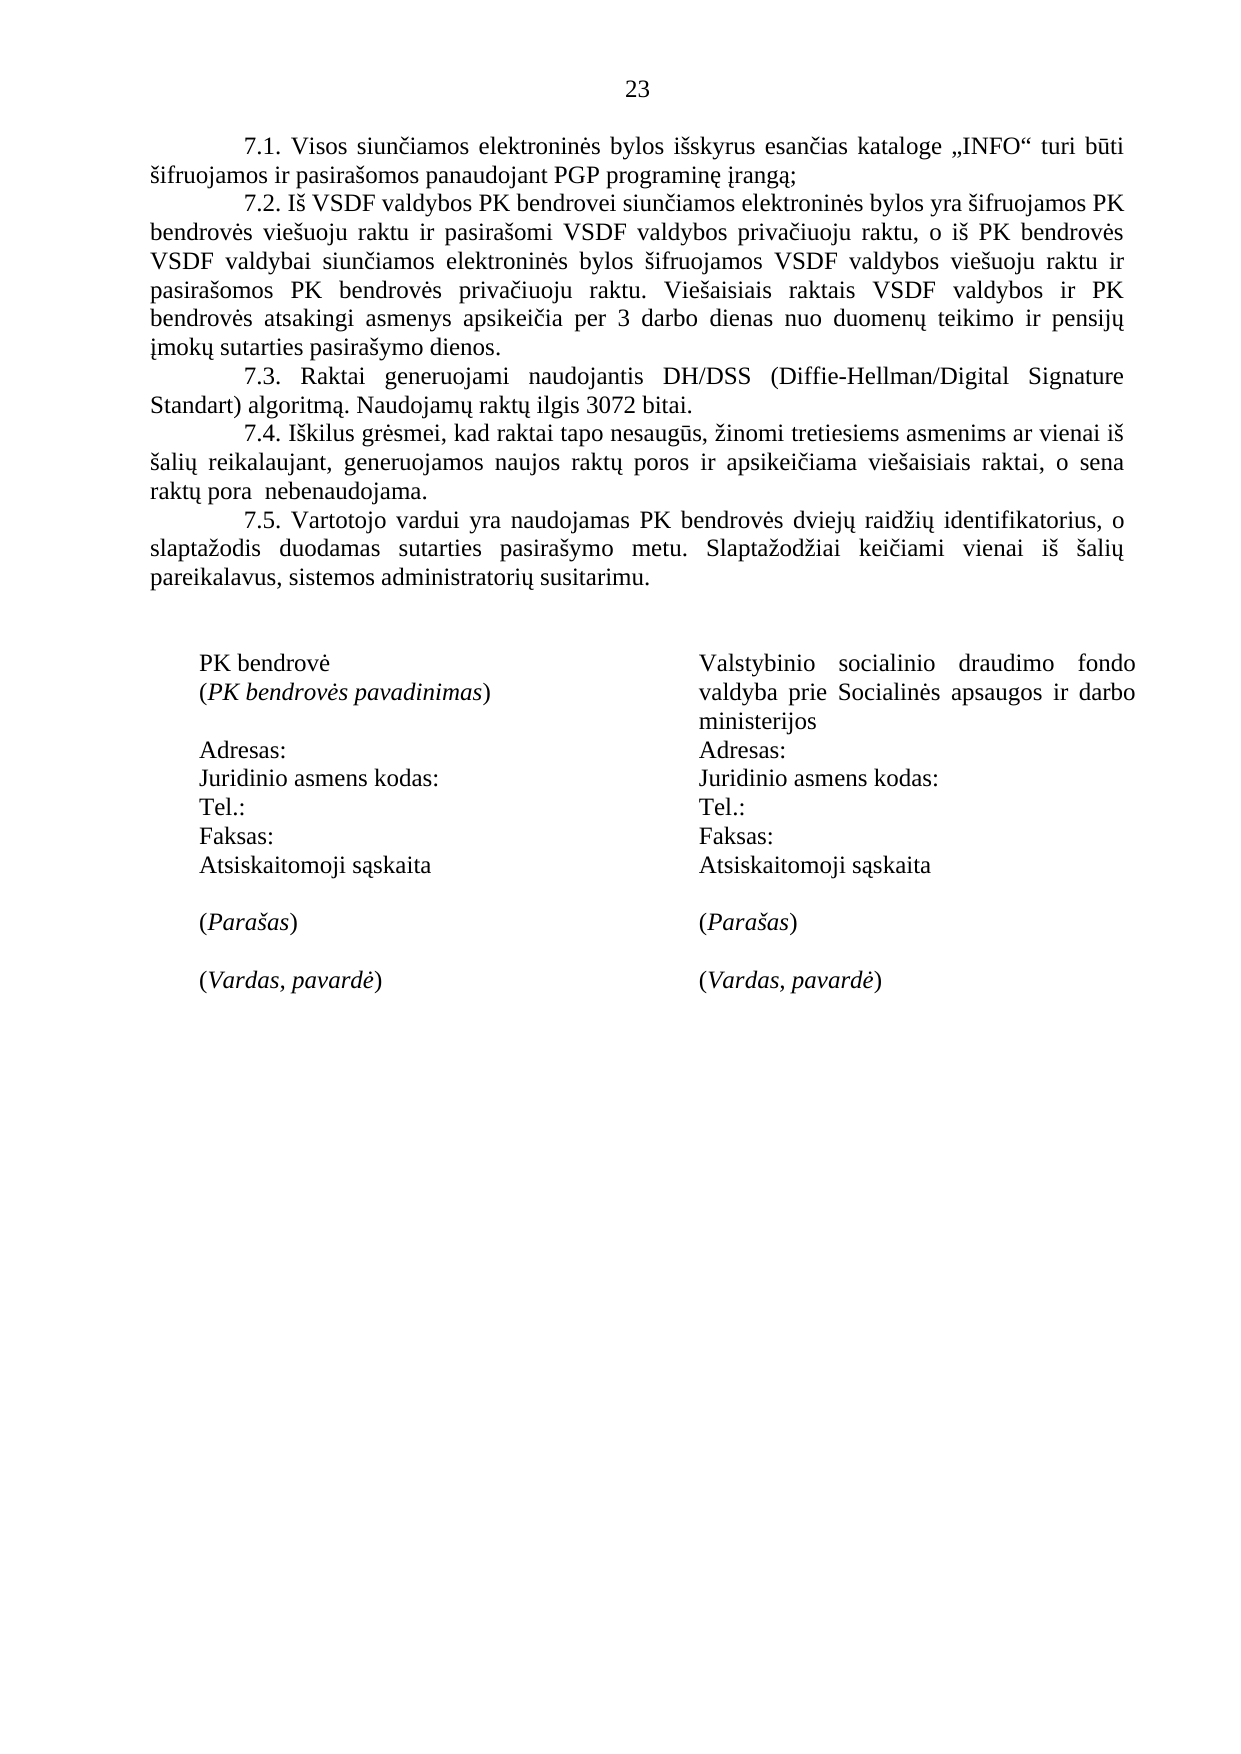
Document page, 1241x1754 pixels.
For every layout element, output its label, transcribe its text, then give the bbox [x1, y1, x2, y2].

table_header Valstybinio socialinio draudimo fondo valdyba prie Socialinės apsaugos ir darbo ministerijos Adresas: Juridinio asmens kodas: Tel.: Faksas: Atsiskaitomoji sąskaita (Parašas) (Vardas, pavardė) [648, 649, 1147, 993]
text 7.5. Vartotojo vardui yra naudojamas PK bendrovės dviejų raidžių identifikatorius, o slaptažodis duodamas sutarties pasirašymo metu. Slaptažodžiai keičiami vienai iš šalių pareikalavus, sistemos administratorių susitarimu. [150, 505, 1125, 591]
text 7.3. Raktai generuojami naudojantis DH/DSS (Diffie-Hellman/Digital Signature Standart) algoritmą. Naudojamų raktų ilgis 3072 bitai. [150, 361, 1125, 418]
text 7.1. Visos siunčiamos elektroninės bylos išskyrus esančias kataloge „INFO“ turi būti šifruojamos ir pasirašomos panaudojant PGP programinę įrangą; [150, 131, 1125, 188]
text 7.4. Iškilus grėsmei, kad raktai tapo nesaugūs, žinomi tretiesiems asmenims ar vienai iš šalių reikalaujant, generuojamos naujos raktų poros ir apsikeičiama viešaisiais raktai, o sena raktų pora nebenaudojama. [150, 418, 1125, 505]
table_header PK bendrovė (PK bendrovės pavadinimas) Adresas: Juridinio asmens kodas: Tel.: Faksas: Atsiskaitomoji sąskaita (Parašas) (Vardas, pavardė) [150, 649, 648, 993]
text 7.2. Iš VSDF valdybos PK bendrovei siunčiamos elektroninės bylos yra šifruojamos PK bendrovės viešuoju raktu ir pasirašomi VSDF valdybos privačiuoju raktu, o iš PK bendrovės VSDF valdybai siunčiamos elektroninės bylos šifruojamos VSDF valdybos viešuoju raktu ir pasirašomos PK bendrovės privačiuoju raktu. Viešaisiais raktais VSDF valdybos ir PK bendrovės atsakingi asmenys apsikeičia per 3 darbo dienas nuo duomenų teikimo ir pensijų įmokų sutarties pasirašymo dienos. [150, 188, 1125, 361]
